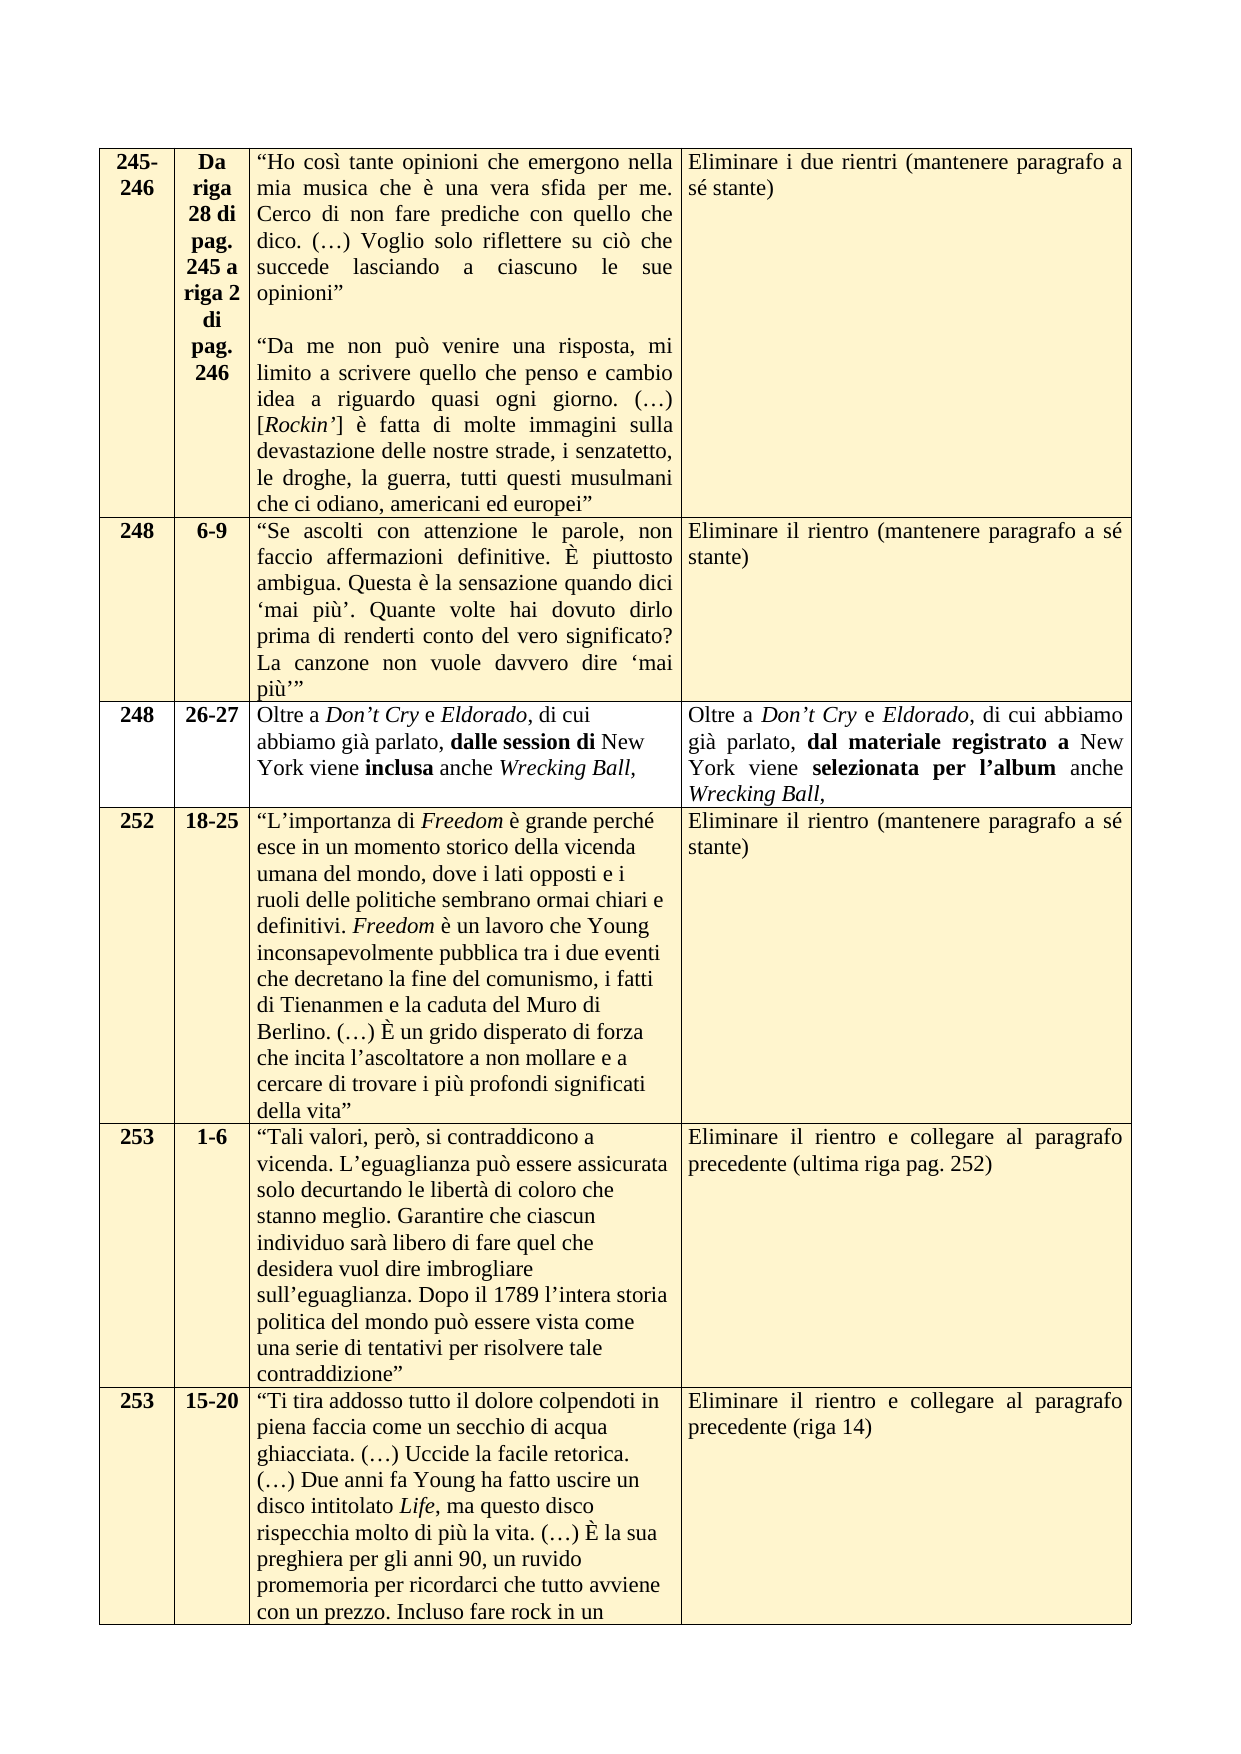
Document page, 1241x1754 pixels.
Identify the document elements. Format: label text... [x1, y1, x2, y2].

table_cell “Ti tira addosso tutto il dolore colpendoti in piena faccia come un secchio di acqua ghiacciata. (…) Uccide la facile retorica. (…) Due anni fa Young ha fatto uscire un disco intitolato Life, ma questo disco rispecchia molto di più la vita. (…) È la sua preghiera per gli anni 90, un ruvido promemoria per ricordarci che tutto avviene con un prezzo. Incluso fare rock in un [250, 1388, 681, 1624]
table_cell 253 [100, 1388, 174, 1624]
table_cell 253 [100, 1124, 174, 1387]
table_cell 248 [100, 702, 174, 807]
table_cell “L’importanza di Freedom è grande perché esce in un momento storico della vicenda umana del mondo, dove i lati opposti e i ruoli delle politiche sembrano ormai chiari e definitivi. Freedom è un lavoro che Young inconsapevolmente pubblica tra i due eventi che decretano la fine del comunismo, i fatti di Tienanmen e la caduta del Muro di Berlino. (…) È un grido disperato di forza che incita l’ascoltatore a non mollare e a cercare di trovare i più profondi significati della vita” [250, 808, 681, 1123]
table_cell Oltre a Don’t Cry e Eldorado, di cui abbiamo già parlato, dalle session di New York viene inclusa anche Wrecking Ball, [250, 702, 681, 807]
table_cell 15-20 [175, 1388, 249, 1624]
table_cell Eliminare il rientro e collegare al paragrafo precedente (riga 14) [682, 1388, 1131, 1624]
table_cell 26-27 [175, 702, 249, 807]
table_cell 245-246 [100, 149, 174, 517]
table_cell 248 [100, 518, 174, 701]
table_cell 1-6 [175, 1124, 249, 1387]
table_cell Da riga 28 di pag. 245 a riga 2 di pag. 246 [175, 149, 249, 517]
table_cell Eliminare il rientro (mantenere paragrafo a sé stante) [682, 518, 1131, 701]
table_cell Eliminare il rientro (mantenere paragrafo a sé stante) [682, 808, 1131, 1123]
table_cell 6-9 [175, 518, 249, 701]
table_cell Eliminare i due rientri (mantenere paragrafo a sé stante) [682, 149, 1131, 517]
table_cell “Ho così tante opinioni che emergono nella mia musica che è una vera sfida per me. Cerco di non fare prediche con quello che dico. (…) Voglio solo riflettere su ciò che succede lasciando a ciascuno le sue opinioni” “Da me non può venire una risposta, mi limito a scrivere quello che penso e cambio idea a riguardo quasi ogni giorno. (…) [Rockin’] è fatta di molte immagini sulla devastazione delle nostre strade, i senzatetto, le droghe, la guerra, tutti questi musulmani che ci odiano, americani ed europei” [250, 149, 681, 517]
table_cell 252 [100, 808, 174, 1123]
table_cell 18-25 [175, 808, 249, 1123]
table_cell Oltre a Don’t Cry e Eldorado, di cui abbiamo già parlato, dal materiale registrato a New York viene selezionata per l’album anche Wrecking Ball, [682, 702, 1131, 807]
table_cell “Tali valori, però, si contraddicono a vicenda. L’eguaglianza può essere assicurata solo decurtando le libertà di coloro che stanno meglio. Garantire che ciascun individuo sarà libero di fare quel che desidera vuol dire imbrogliare sull’eguaglianza. Dopo il 1789 l’intera storia politica del mondo può essere vista come una serie di tentativi per risolvere tale contraddizione” [250, 1124, 681, 1387]
table_cell “Se ascolti con attenzione le parole, non faccio affermazioni definitive. È piuttosto ambigua. Questa è la sensazione quando dici ‘mai più’. Quante volte hai dovuto dirlo prima di renderti conto del vero significato? La canzone non vuole davvero dire ‘mai più’” [250, 518, 681, 701]
table_cell Eliminare il rientro e collegare al paragrafo precedente (ultima riga pag. 252) [682, 1124, 1131, 1387]
